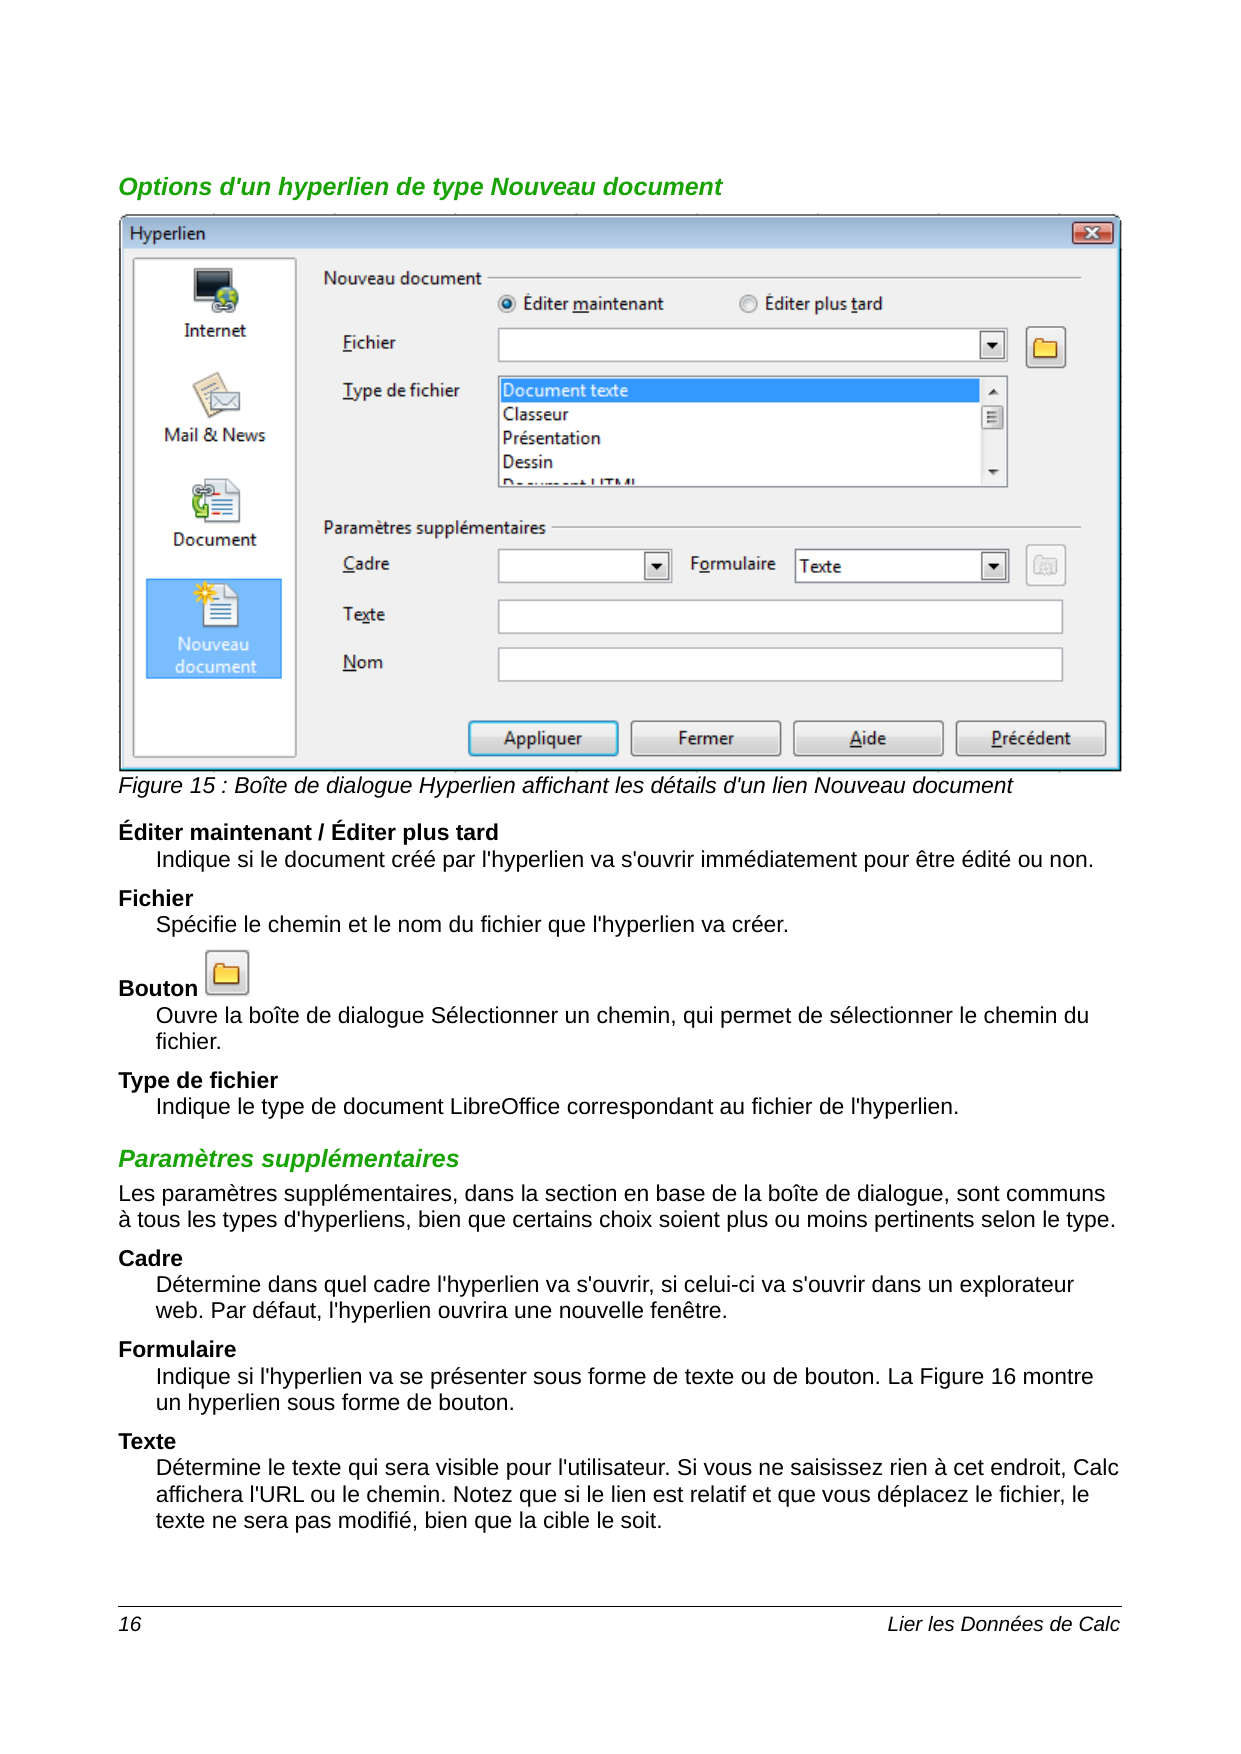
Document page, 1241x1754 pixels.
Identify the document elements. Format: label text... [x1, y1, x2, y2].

subtitle Options d'un hyperlien de type Nouveau document [118, 172, 1122, 201]
subtitle Paramètres supplémentaires [118, 1144, 1122, 1173]
text Détermine dans quel cadre l'hyperlien va s'ouvrir, si celui-ci va s'ouvrir dans un explorateur web. Par défaut, l'hyperlien ouvrira une nouvelle fenêtre. [156, 1271, 1122, 1324]
text Les paramètres supplémentaires, dans la section en base de la boîte de dialogue, sont communs à tous les types d'hyperliens, bien que certains choix soient plus ou moins pertinents selon le type. [118, 1179, 1122, 1232]
text Indique si l'hyperlien va se présenter sous forme de texte ou de bouton. La Figure 16 montre un hyperlien sous forme de bouton. [156, 1363, 1122, 1415]
text Détermine le texte qui sera visible pour l'utilisateur. Si vous ne saisissez rien à cet endroit, Calc affichera l'URL ou le chemin. Notez que si le lien est relatif et que vous déplacez le fichier, le texte ne sera pas modifié, bien que la cible le soit. [156, 1454, 1122, 1533]
text Texte [118, 1428, 1122, 1454]
text Type de fichier [118, 1067, 1122, 1093]
picture [204, 949, 250, 997]
text Figure 15 : Boîte de dialogue Hyperlien affichant les détails d'un lien Nouveau document [118, 773, 1122, 798]
text Éditer maintenant / Éditer plus tard [118, 819, 1122, 846]
text Ouvre la boîte de dialogue Sélectionner un chemin, qui permet de sélectionner le chemin du fichier. [156, 1002, 1122, 1054]
picture [118, 213, 1123, 773]
text Formulaire [118, 1336, 1122, 1363]
text Indique si le document créé par l'hyperlien va s'ouvrir immédiatement pour être édité ou non. [156, 846, 1122, 872]
text Bouton [118, 950, 1122, 1002]
text Spécifie le chemin et le nom du fichier que l'hyperlien va créer. [156, 911, 1122, 937]
text Indique le type de document LibreOffice correspondant au fichier de l'hyperlien. [156, 1093, 1122, 1119]
text Fichier [118, 884, 1122, 911]
text Cadre [118, 1245, 1122, 1271]
